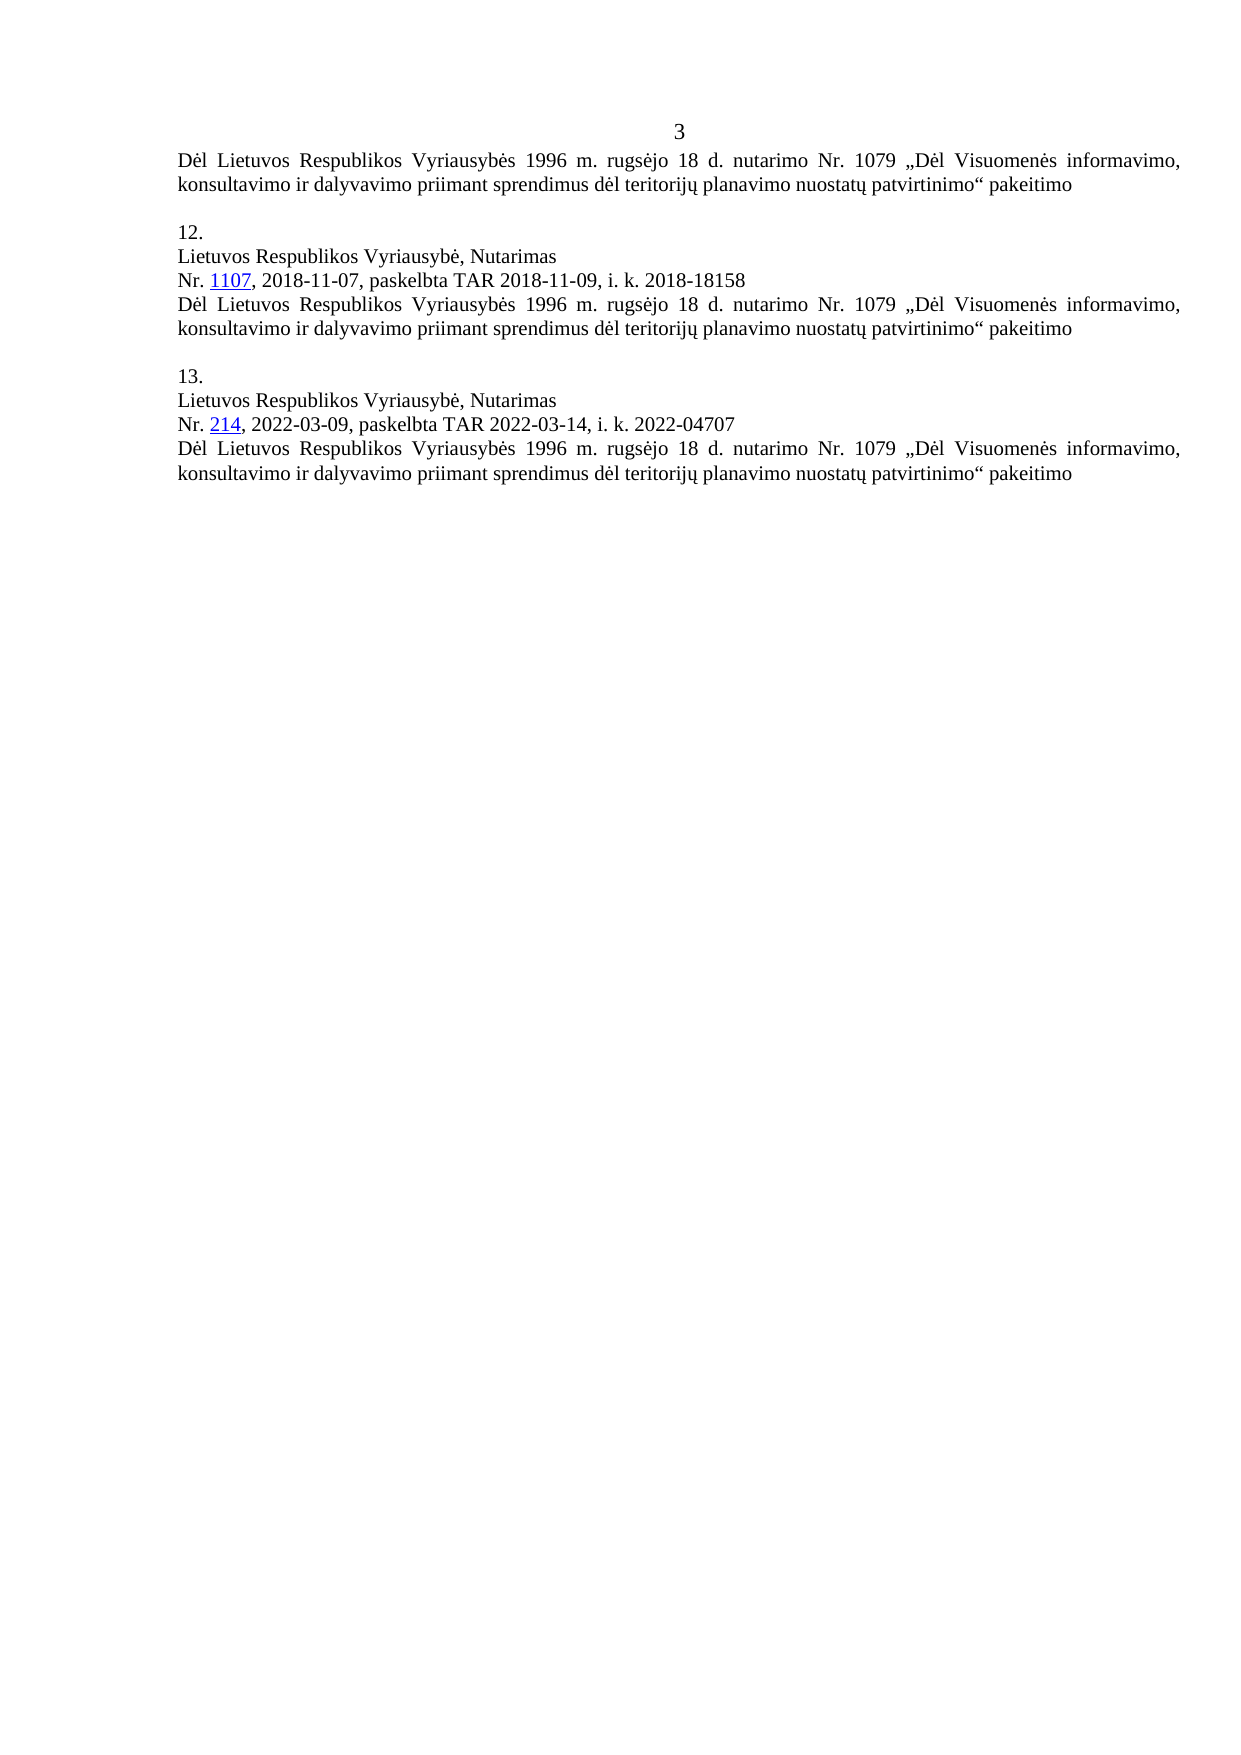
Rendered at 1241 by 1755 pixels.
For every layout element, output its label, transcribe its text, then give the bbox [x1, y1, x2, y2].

text Nr. 1107, 2018-11-07, paskelbta TAR 2018-11-09, i. k. 2018-18158 [177, 268, 1181, 292]
text Lietuvos Respublikos Vyriausybė, Nutarimas [177, 244, 1181, 268]
text 12. [177, 220, 1181, 244]
text Dėl Lietuvos Respublikos Vyriausybės 1996 m. rugsėjo 18 d. nutarimo Nr. 1079 „Dėl Visuomenės informavimo, konsultavimo ir dalyvavimo priimant sprendimus dėl teritorijų planavimo nuostatų patvirtinimo“ pakeitimo [177, 292, 1181, 340]
text 13. [177, 364, 1181, 388]
text Dėl Lietuvos Respublikos Vyriausybės 1996 m. rugsėjo 18 d. nutarimo Nr. 1079 „Dėl Visuomenės informavimo, konsultavimo ir dalyvavimo priimant sprendimus dėl teritorijų planavimo nuostatų patvirtinimo“ pakeitimo [177, 436, 1181, 484]
text Dėl Lietuvos Respublikos Vyriausybės 1996 m. rugsėjo 18 d. nutarimo Nr. 1079 „Dėl Visuomenės informavimo, konsultavimo ir dalyvavimo priimant sprendimus dėl teritorijų planavimo nuostatų patvirtinimo“ pakeitimo [177, 148, 1181, 196]
text Lietuvos Respublikos Vyriausybė, Nutarimas [177, 388, 1181, 412]
text Nr. 214, 2022-03-09, paskelbta TAR 2022-03-14, i. k. 2022-04707 [177, 412, 1181, 436]
